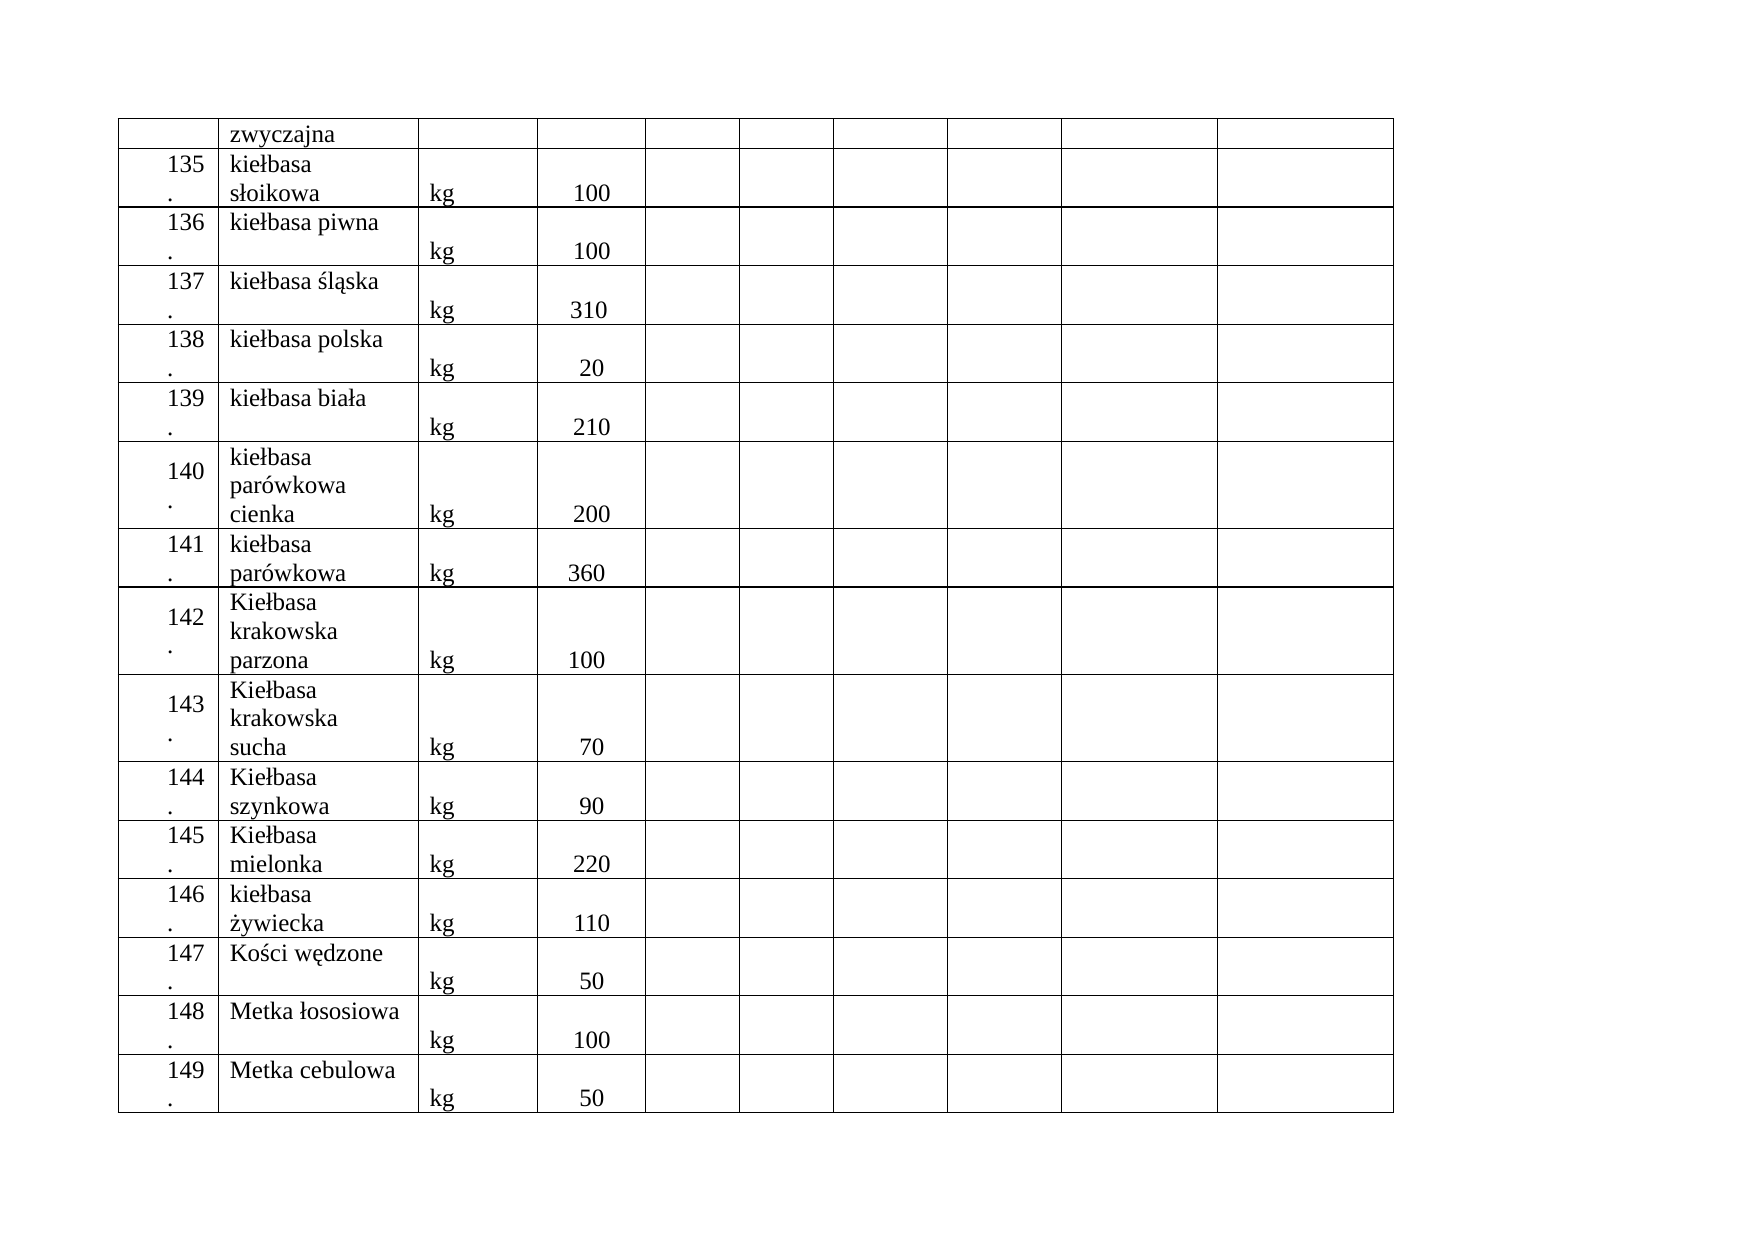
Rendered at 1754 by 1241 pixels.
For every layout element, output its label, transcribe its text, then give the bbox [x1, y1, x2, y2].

table_cell kg [419, 1055, 537, 1112]
table_cell [646, 675, 739, 761]
table_cell [834, 325, 947, 382]
table_cell [740, 588, 833, 674]
table_cell [1218, 996, 1393, 1054]
table_cell 110 [538, 879, 645, 937]
table_cell [1062, 938, 1217, 995]
table_cell [834, 996, 947, 1054]
table_cell kg [419, 208, 537, 265]
table_cell [740, 149, 833, 206]
table_cell [948, 119, 1061, 148]
table_cell [1062, 588, 1217, 674]
table_cell [834, 442, 947, 528]
table_cell [119, 938, 218, 995]
table_cell [1218, 266, 1393, 323]
table_cell [834, 821, 947, 878]
table_cell 20 [538, 325, 645, 382]
table_cell Kiełbasa mielonka [219, 821, 418, 878]
table_cell 100 [538, 588, 645, 674]
table_cell [1218, 821, 1393, 878]
table_cell Kości wędzone [219, 938, 418, 995]
table_cell [740, 879, 833, 937]
table_cell kg [419, 383, 537, 441]
table_cell [834, 675, 947, 761]
table_cell 210 [538, 383, 645, 441]
table_cell [119, 1055, 218, 1112]
table_cell [646, 588, 739, 674]
table_cell [119, 325, 218, 382]
table_cell [1062, 266, 1217, 323]
table_cell [948, 383, 1061, 441]
table_cell [740, 383, 833, 441]
table_cell [1218, 675, 1393, 761]
table_cell [740, 529, 833, 586]
table_cell 100 [538, 149, 645, 206]
table_cell kiełbasa parówkowa cienka [219, 442, 418, 528]
table_cell Kiełbasa krakowska sucha [219, 675, 418, 761]
table_cell [1218, 588, 1393, 674]
table_cell [740, 996, 833, 1054]
table_cell [646, 879, 739, 937]
table_cell kiełbasa parówkowa [219, 529, 418, 586]
table_cell [646, 383, 739, 441]
table_cell [834, 1055, 947, 1112]
table_cell Kiełbasa krakowska parzona [219, 588, 418, 674]
table_cell kg [419, 529, 537, 586]
table_cell [1062, 149, 1217, 206]
table_cell kg [419, 325, 537, 382]
table_cell kg [419, 879, 537, 937]
table_cell zwyczajna [219, 119, 418, 148]
table_cell [834, 119, 947, 148]
table_cell [948, 879, 1061, 937]
table_cell kiełbasa żywiecka [219, 879, 418, 937]
table_cell [1062, 325, 1217, 382]
table_cell 310 [538, 266, 645, 323]
table_cell [119, 762, 218, 819]
table_cell [740, 208, 833, 265]
table_cell kiełbasa biała [219, 383, 418, 441]
table_cell [1218, 1055, 1393, 1112]
table_cell kg [419, 442, 537, 528]
table_cell [646, 208, 739, 265]
table_cell [834, 879, 947, 937]
table_cell [646, 821, 739, 878]
table_cell [646, 442, 739, 528]
table_cell [948, 762, 1061, 819]
table_cell [948, 996, 1061, 1054]
table_cell 50 [538, 1055, 645, 1112]
table_cell [646, 149, 739, 206]
table_cell kiełbasa śląska [219, 266, 418, 323]
table_cell kiełbasa piwna [219, 208, 418, 265]
table_cell [1062, 529, 1217, 586]
table_cell [948, 208, 1061, 265]
table_cell [1062, 383, 1217, 441]
table_cell kiełbasa słoikowa [219, 149, 418, 206]
table_cell [1062, 208, 1217, 265]
table_cell kg [419, 938, 537, 995]
table_cell [1062, 821, 1217, 878]
table_cell [1062, 119, 1217, 148]
table_cell [1218, 762, 1393, 819]
table_cell kg [419, 149, 537, 206]
table_cell [1218, 938, 1393, 995]
table_cell [834, 383, 947, 441]
table_cell [1218, 325, 1393, 382]
table_cell [119, 266, 218, 323]
table_cell [1218, 529, 1393, 586]
table_cell [834, 208, 947, 265]
table_cell [1062, 1055, 1217, 1112]
table_cell 100 [538, 208, 645, 265]
table_cell [948, 266, 1061, 323]
table_cell [1218, 149, 1393, 206]
table_cell [948, 938, 1061, 995]
table_cell [948, 588, 1061, 674]
table_cell [119, 208, 218, 265]
table_cell [119, 383, 218, 441]
table_cell [740, 821, 833, 878]
table_cell [119, 879, 218, 937]
table_cell [119, 821, 218, 878]
table_cell [119, 996, 218, 1054]
table_cell 100 [538, 996, 645, 1054]
table_cell [834, 529, 947, 586]
table_cell [119, 675, 218, 761]
table_cell kg [419, 762, 537, 819]
table_cell [646, 529, 739, 586]
table_cell [1218, 119, 1393, 148]
table_cell [646, 1055, 739, 1112]
table_cell [740, 938, 833, 995]
table_cell [948, 442, 1061, 528]
table_cell [646, 996, 739, 1054]
table_cell [646, 762, 739, 819]
table_cell 220 [538, 821, 645, 878]
table_cell [740, 442, 833, 528]
table_cell 50 [538, 938, 645, 995]
table_cell [740, 266, 833, 323]
table_cell 90 [538, 762, 645, 819]
table_cell [740, 1055, 833, 1112]
table_cell [740, 762, 833, 819]
table_cell [538, 119, 645, 148]
table_cell [119, 149, 218, 206]
table_cell [740, 325, 833, 382]
table_cell Metka cebulowa [219, 1055, 418, 1112]
table_cell kiełbasa polska [219, 325, 418, 382]
table_cell [646, 119, 739, 148]
table_cell [834, 938, 947, 995]
table_cell [646, 325, 739, 382]
table_cell [834, 588, 947, 674]
table_cell [119, 119, 218, 148]
table_cell 360 [538, 529, 645, 586]
table_cell [948, 821, 1061, 878]
table_cell [646, 266, 739, 323]
table_cell [1218, 383, 1393, 441]
table_cell [948, 325, 1061, 382]
table_cell [948, 149, 1061, 206]
table_cell [948, 1055, 1061, 1112]
table_cell Metka łososiowa [219, 996, 418, 1054]
table_cell [1062, 442, 1217, 528]
table_cell Kiełbasa szynkowa [219, 762, 418, 819]
table_cell [119, 588, 218, 674]
table_cell [1218, 208, 1393, 265]
table_cell kg [419, 266, 537, 323]
table_cell [1062, 762, 1217, 819]
table_cell kg [419, 996, 537, 1054]
table_cell [1218, 442, 1393, 528]
table_cell [1062, 996, 1217, 1054]
table_cell [834, 266, 947, 323]
table_cell [419, 119, 537, 148]
table_cell [948, 675, 1061, 761]
table_cell [740, 119, 833, 148]
table_cell [1062, 879, 1217, 937]
table_cell [834, 762, 947, 819]
table_cell [1062, 675, 1217, 761]
table_cell 200 [538, 442, 645, 528]
table_cell [119, 529, 218, 586]
table_cell kg [419, 821, 537, 878]
table_cell [1218, 879, 1393, 937]
table_cell [740, 675, 833, 761]
table_cell 70 [538, 675, 645, 761]
table_cell [834, 149, 947, 206]
table_cell [119, 442, 218, 528]
table_cell [948, 529, 1061, 586]
table_cell [646, 938, 739, 995]
table_cell kg [419, 675, 537, 761]
table_cell kg [419, 588, 537, 674]
